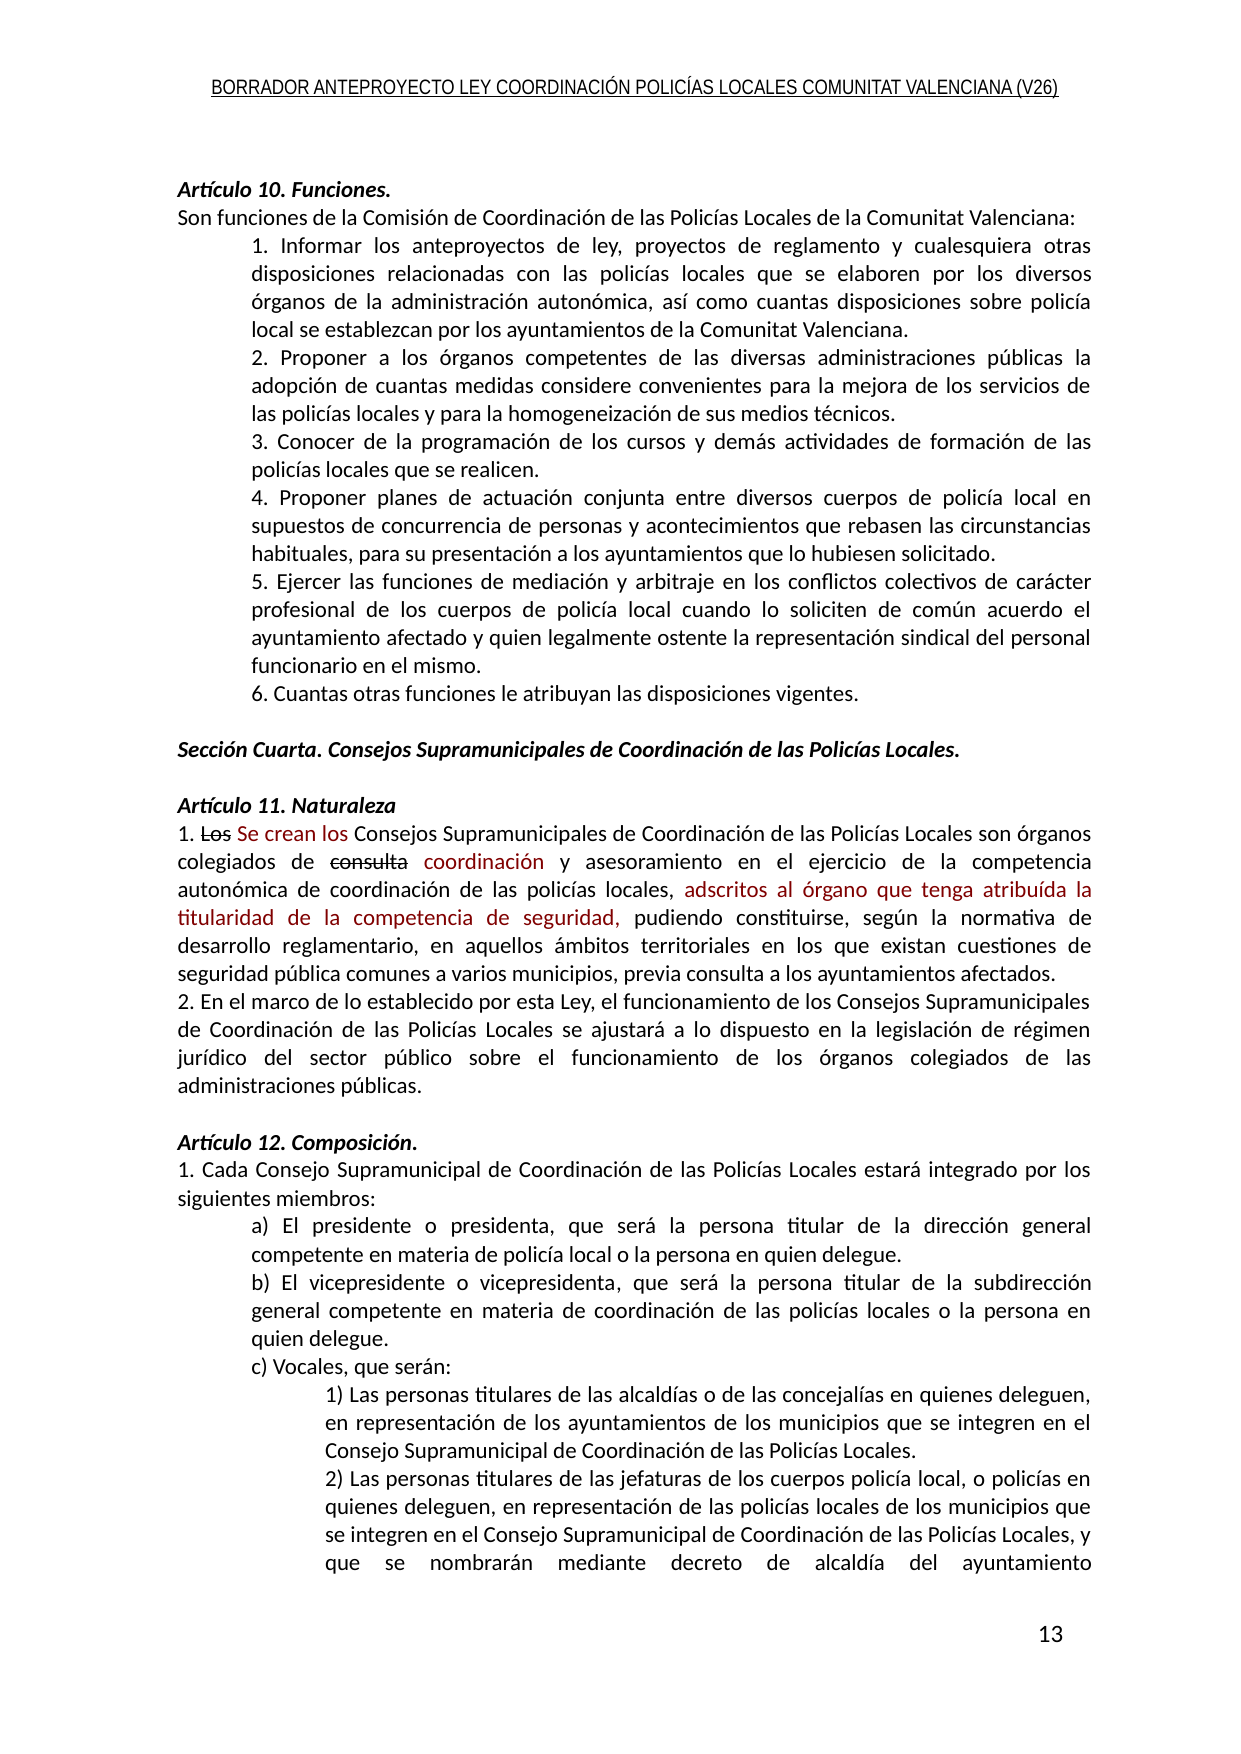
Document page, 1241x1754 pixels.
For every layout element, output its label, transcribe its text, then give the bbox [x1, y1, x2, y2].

text a) El presidente o presidenta, que será la persona titular de la dirección general competente en materia de policía local o la persona en quien delegue. [251, 1212, 1092, 1268]
text 4. Proponer planes de actuación conjunta entre diversos cuerpos de policía local en supuestos de concurrencia de personas y acontecimientos que rebasen las circunstancias habituales, para su presentación a los ayuntamientos que lo hubiesen solicitado. [251, 483, 1092, 567]
text 1. Informar los anteproyectos de ley, proyectos de reglamento y cualesquiera otras disposiciones relacionadas con las policías locales que se elaboren por los diversos órganos de la administración autonómica, así como cuantas disposiciones sobre policía local se establezcan por los ayuntamientos de la Comunitat Valenciana. [251, 231, 1092, 343]
text c) Vocales, que serán: [251, 1352, 1092, 1380]
subtitle Artículo 12. Composición. [177, 1128, 1092, 1156]
text 1) Las personas titulares de las alcaldías o de las concejalías en quienes deleguen, en representación de los ayuntamientos de los municipios que se integren en el Consejo Supramunicipal de Coordinación de las Policías Locales. [325, 1380, 1092, 1464]
text 3. Conocer de la programación de los cursos y demás actividades de formación de las policías locales que se realicen. [251, 427, 1092, 483]
text 2) Las personas titulares de las jefaturas de los cuerpos policía local, o policías en quienes deleguen, en representación de las policías locales de los municipios que se integren en el Consejo Supramunicipal de Coordinación de las Policías Locales, y que se nombrarán mediante decreto de alcaldía del ayuntamiento [325, 1464, 1092, 1576]
text 5. Ejercer las funciones de mediación y arbitraje en los conflictos colectivos de carácter profesional de los cuerpos de policía local cuando lo soliciten de común acuerdo el ayuntamiento afectado y quien legalmente ostente la representación sindical del personal funcionario en el mismo. [251, 567, 1092, 679]
subtitle Artículo 11. Naturaleza [177, 791, 1092, 819]
subtitle Sección Cuarta. Consejos Supramunicipales de Coordinación de las Policías Locales. [177, 735, 1092, 763]
text 2. En el marco de lo establecido por esta Ley, el funcionamiento de los Consejos Supramunicipales de Coordinación de las Policías Locales se ajustará a lo dispuesto en la legislación de régimen jurídico del sector público sobre el funcionamiento de los órganos colegiados de las administraciones públicas. [177, 987, 1092, 1099]
subtitle Artículo 10. Funciones. [177, 175, 1092, 203]
text 1. Los Se crean los Consejos Supramunicipales de Coordinación de las Policías Locales son órganos colegiados de consulta coordinación y asesoramiento en el ejercicio de la competencia autonómica de coordinación de las policías locales, adscritos al órgano que tenga atribuída la titularidad de la competencia de seguridad, pudiendo constituirse, según la normativa de desarrollo reglamentario, en aquellos ámbitos territoriales en los que existan cuestiones de seguridad pública comunes a varios municipios, previa consulta a los ayuntamientos afectados. [177, 819, 1092, 987]
text Son funciones de la Comisión de Coordinación de las Policías Locales de la Comunitat Valenciana: [177, 203, 1092, 231]
text 1. Cada Consejo Supramunicipal de Coordinación de las Policías Locales estará integrado por los siguientes miembros: [177, 1156, 1092, 1212]
text 2. Proponer a los órganos competentes de las diversas administraciones públicas la adopción de cuantas medidas considere convenientes para la mejora de los servicios de las policías locales y para la homogeneización de sus medios técnicos. [251, 343, 1092, 427]
text 6. Cuantas otras funciones le atribuyan las disposiciones vigentes. [251, 679, 1092, 707]
text b) El vicepresidente o vicepresidenta, que será la persona titular de la subdirección general competente en materia de coordinación de las policías locales o la persona en quien delegue. [251, 1268, 1092, 1352]
